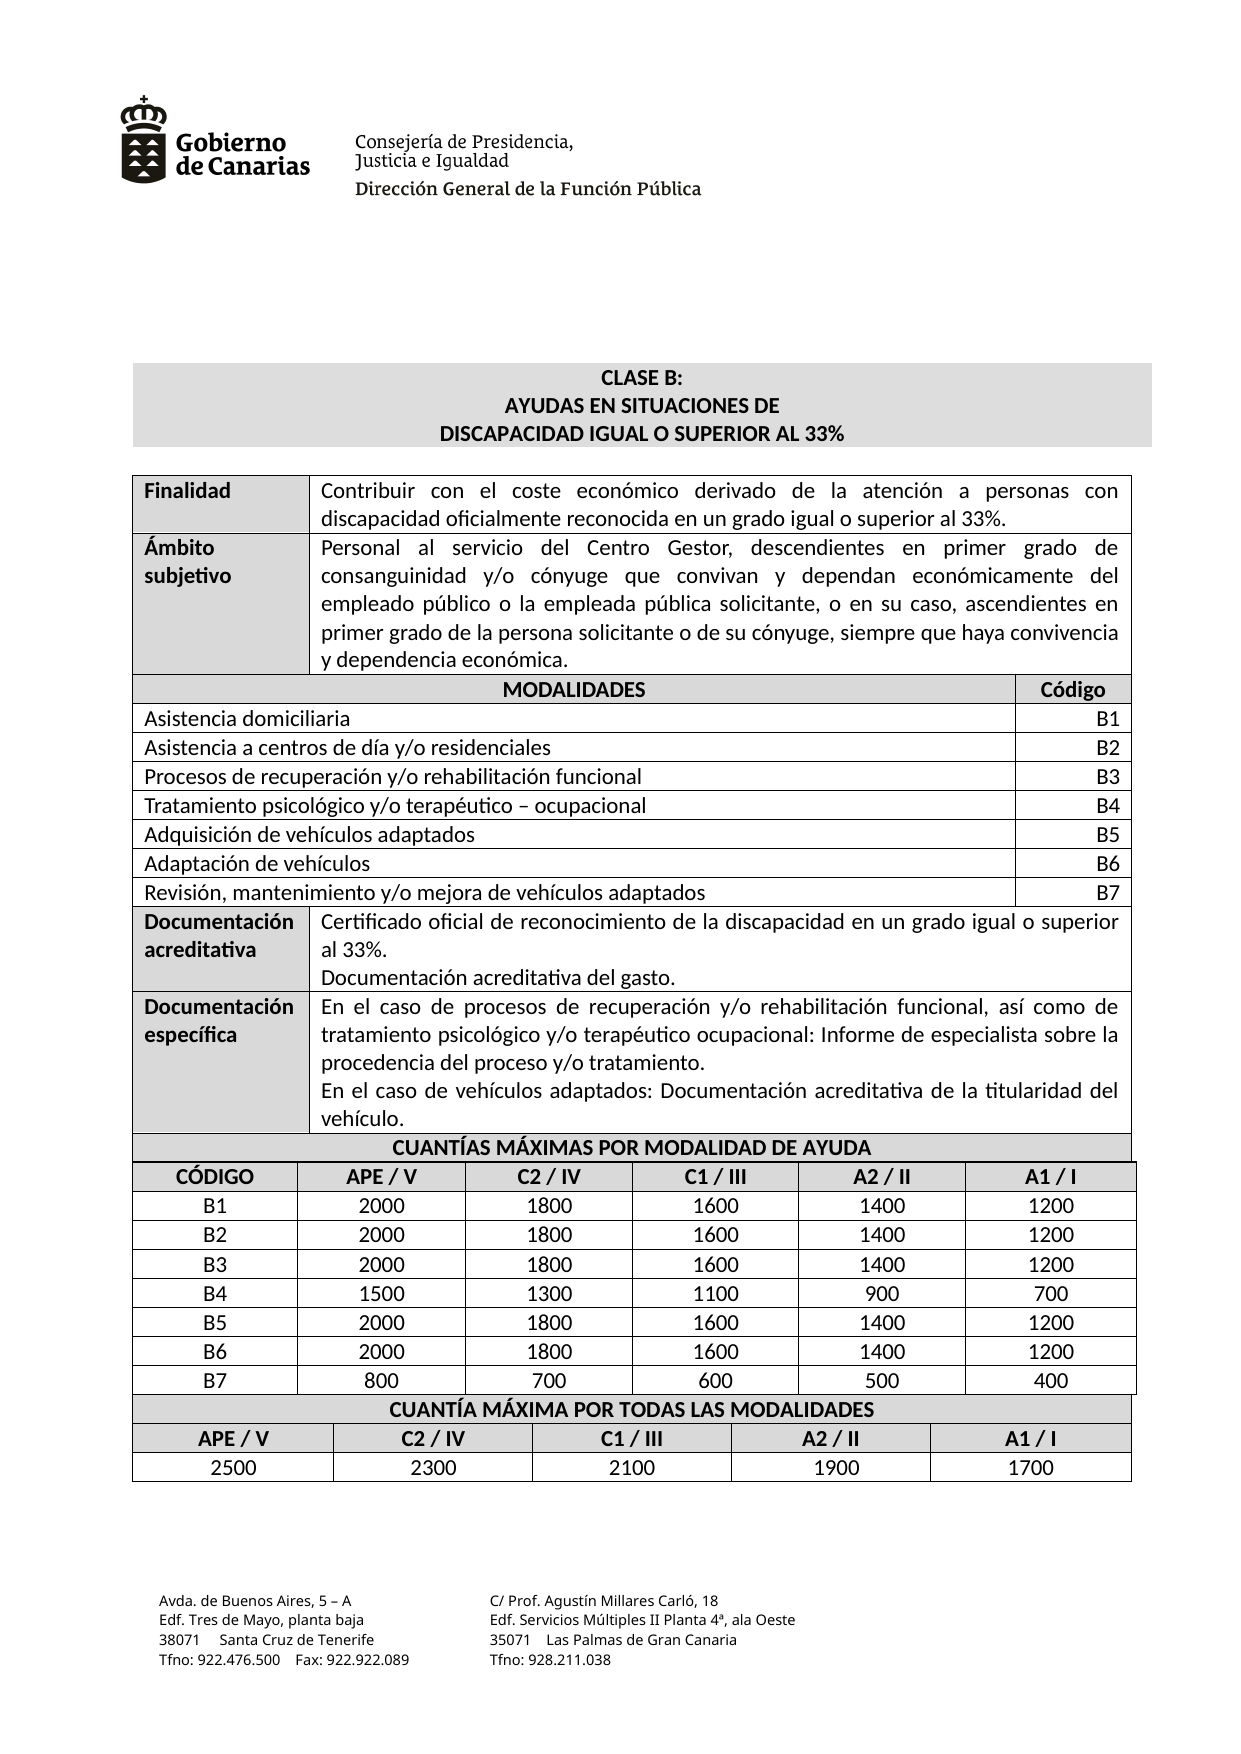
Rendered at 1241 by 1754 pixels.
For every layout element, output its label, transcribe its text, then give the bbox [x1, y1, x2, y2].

picture [77, 73, 750, 280]
table_cell B3 [133, 1250, 297, 1278]
table_cell 1400 [799, 1308, 965, 1336]
table_cell B4 [133, 1279, 297, 1307]
table_cell 500 [799, 1366, 965, 1394]
table_cell B1 [1016, 704, 1131, 732]
table_cell B2 [133, 1221, 297, 1249]
table_cell Código [1016, 675, 1131, 703]
table_cell 1600 [633, 1337, 798, 1365]
table_cell A2 / II [799, 1163, 965, 1191]
table_cell CÓDIGO [133, 1163, 297, 1191]
table_cell 1600 [633, 1250, 798, 1278]
table_cell 1800 [466, 1192, 632, 1219]
table_cell 2000 [298, 1308, 465, 1336]
table_cell B7 [1016, 878, 1131, 906]
table_cell MODALIDADES [133, 675, 1015, 703]
table_cell C2 / IV [466, 1163, 632, 1191]
table_cell 1700 [931, 1453, 1131, 1481]
table_cell Certificado oficial de reconocimiento de la discapacidad en un grado igual o superior al 33%. Documentación acreditativa del gasto. [310, 907, 1131, 991]
table_cell [1132, 761, 1136, 790]
table_cell [1132, 1133, 1136, 1161]
table_cell Asistencia a centros de día y/o residenciales [133, 733, 1015, 761]
table_cell [1132, 790, 1136, 819]
table_cell CUANTÍAS MÁXIMAS POR MODALIDAD DE AYUDA [133, 1134, 1131, 1161]
text DISCAPACIDAD IGUAL O SUPERIOR AL 33% [133, 419, 1152, 447]
table_cell 1500 [298, 1279, 465, 1307]
table_cell C1 / III [633, 1163, 798, 1191]
table_cell 1400 [799, 1337, 965, 1365]
table_cell 1200 [966, 1221, 1136, 1249]
table_cell A2 / II [732, 1424, 930, 1452]
table_cell [1132, 848, 1136, 877]
table_cell B2 [1016, 733, 1131, 761]
table_header Finalidad [133, 476, 309, 532]
table_cell 1600 [633, 1221, 798, 1249]
table_cell 900 [799, 1279, 965, 1307]
table_cell A1 / I [966, 1163, 1136, 1191]
table_cell Adquisición de vehículos adaptados [133, 820, 1015, 848]
table_cell 2000 [298, 1250, 465, 1278]
table_cell 1200 [966, 1308, 1136, 1336]
table_cell 2100 [533, 1453, 731, 1481]
table_cell B6 [1016, 849, 1131, 877]
table_cell Adaptación de vehículos [133, 849, 1015, 877]
table_cell 1800 [466, 1221, 632, 1249]
table_cell [1132, 906, 1136, 991]
table_cell B5 [133, 1308, 297, 1336]
table_cell 2000 [298, 1337, 465, 1365]
table_cell [1132, 819, 1136, 848]
table_cell B1 [133, 1192, 297, 1219]
table_cell [1132, 533, 1136, 674]
table_cell 700 [466, 1366, 632, 1394]
table_cell 1600 [633, 1192, 798, 1219]
table_cell 1400 [799, 1250, 965, 1278]
table_cell B7 [133, 1366, 297, 1394]
table_cell B5 [1016, 820, 1131, 848]
table_cell A1 / I [931, 1424, 1131, 1452]
table_cell [1132, 1452, 1136, 1481]
table_cell 1200 [966, 1337, 1136, 1365]
table_cell [1132, 703, 1136, 732]
table_cell 1400 [799, 1221, 965, 1249]
table_cell B4 [1016, 791, 1131, 819]
table_cell 700 [966, 1279, 1136, 1307]
table_cell [1132, 732, 1136, 761]
text AYUDAS EN SITUACIONES DE [133, 391, 1152, 419]
table_cell Revisión, mantenimiento y/o mejora de vehículos adaptados [133, 878, 1015, 906]
table_cell 1400 [799, 1192, 965, 1219]
table_cell 2000 [298, 1221, 465, 1249]
table_cell APE / V [133, 1424, 333, 1452]
table_cell CUANTÍA MÁXIMA POR TODAS LAS MODALIDADES [133, 1395, 1131, 1423]
table_cell 2000 [298, 1192, 465, 1219]
table_cell [1132, 877, 1136, 906]
table_cell B3 [1016, 762, 1131, 790]
table_cell [1132, 991, 1136, 1132]
table_cell 1200 [966, 1192, 1136, 1219]
table_header [1132, 475, 1136, 532]
table_cell [1132, 674, 1136, 703]
table_cell Procesos de recuperación y/o rehabilitación funcional [133, 762, 1015, 790]
text CLASE B: [133, 363, 1152, 391]
table_cell B6 [133, 1337, 297, 1365]
table_cell 800 [298, 1366, 465, 1394]
table_cell 1900 [732, 1453, 930, 1481]
table_cell Ámbito subjetivo [133, 534, 309, 674]
table_cell 2300 [334, 1453, 532, 1481]
table_cell APE / V [298, 1163, 465, 1191]
table_cell Documentación específica [133, 992, 309, 1132]
table_cell 1100 [633, 1279, 798, 1307]
table_cell 2500 [133, 1453, 333, 1481]
table_cell Documentación acreditativa [133, 907, 309, 991]
table_cell 400 [966, 1366, 1136, 1394]
table_cell Tratamiento psicológico y/o terapéutico – ocupacional [133, 791, 1015, 819]
table_cell En el caso de procesos de recuperación y/o rehabilitación funcional, así como de tratamiento psicológico y/o terapéutico ocupacional: Informe de especialista sobre la procedencia del proceso y/o tratamiento. En el caso de vehículos adaptados: Documentación acreditativa de la titularidad del vehículo. [310, 992, 1131, 1132]
table_cell Personal al servicio del Centro Gestor, descendientes en primer grado de consanguinidad y/o cónyuge que convivan y dependan económicamente del empleado público o la empleada pública solicitante, o en su caso, ascendientes en primer grado de la persona solicitante o de su cónyuge, siempre que haya convivencia y dependencia económica. [310, 534, 1131, 674]
table_cell 1300 [466, 1279, 632, 1307]
table_cell Asistencia domiciliaria [133, 704, 1015, 732]
table_cell C2 / IV [334, 1424, 532, 1452]
table_cell 600 [633, 1366, 798, 1394]
table_cell [1132, 1423, 1136, 1452]
table_cell [1132, 1395, 1136, 1423]
table_cell 1800 [466, 1250, 632, 1278]
table_cell 1800 [466, 1337, 632, 1365]
table_cell 1600 [633, 1308, 798, 1336]
table_cell 1200 [966, 1250, 1136, 1278]
table_cell C1 / III [533, 1424, 731, 1452]
table_header Contribuir con el coste económico derivado de la atención a personas con discapacidad oficialmente reconocida en un grado igual o superior al 33%. [310, 476, 1131, 532]
table_cell 1800 [466, 1308, 632, 1336]
